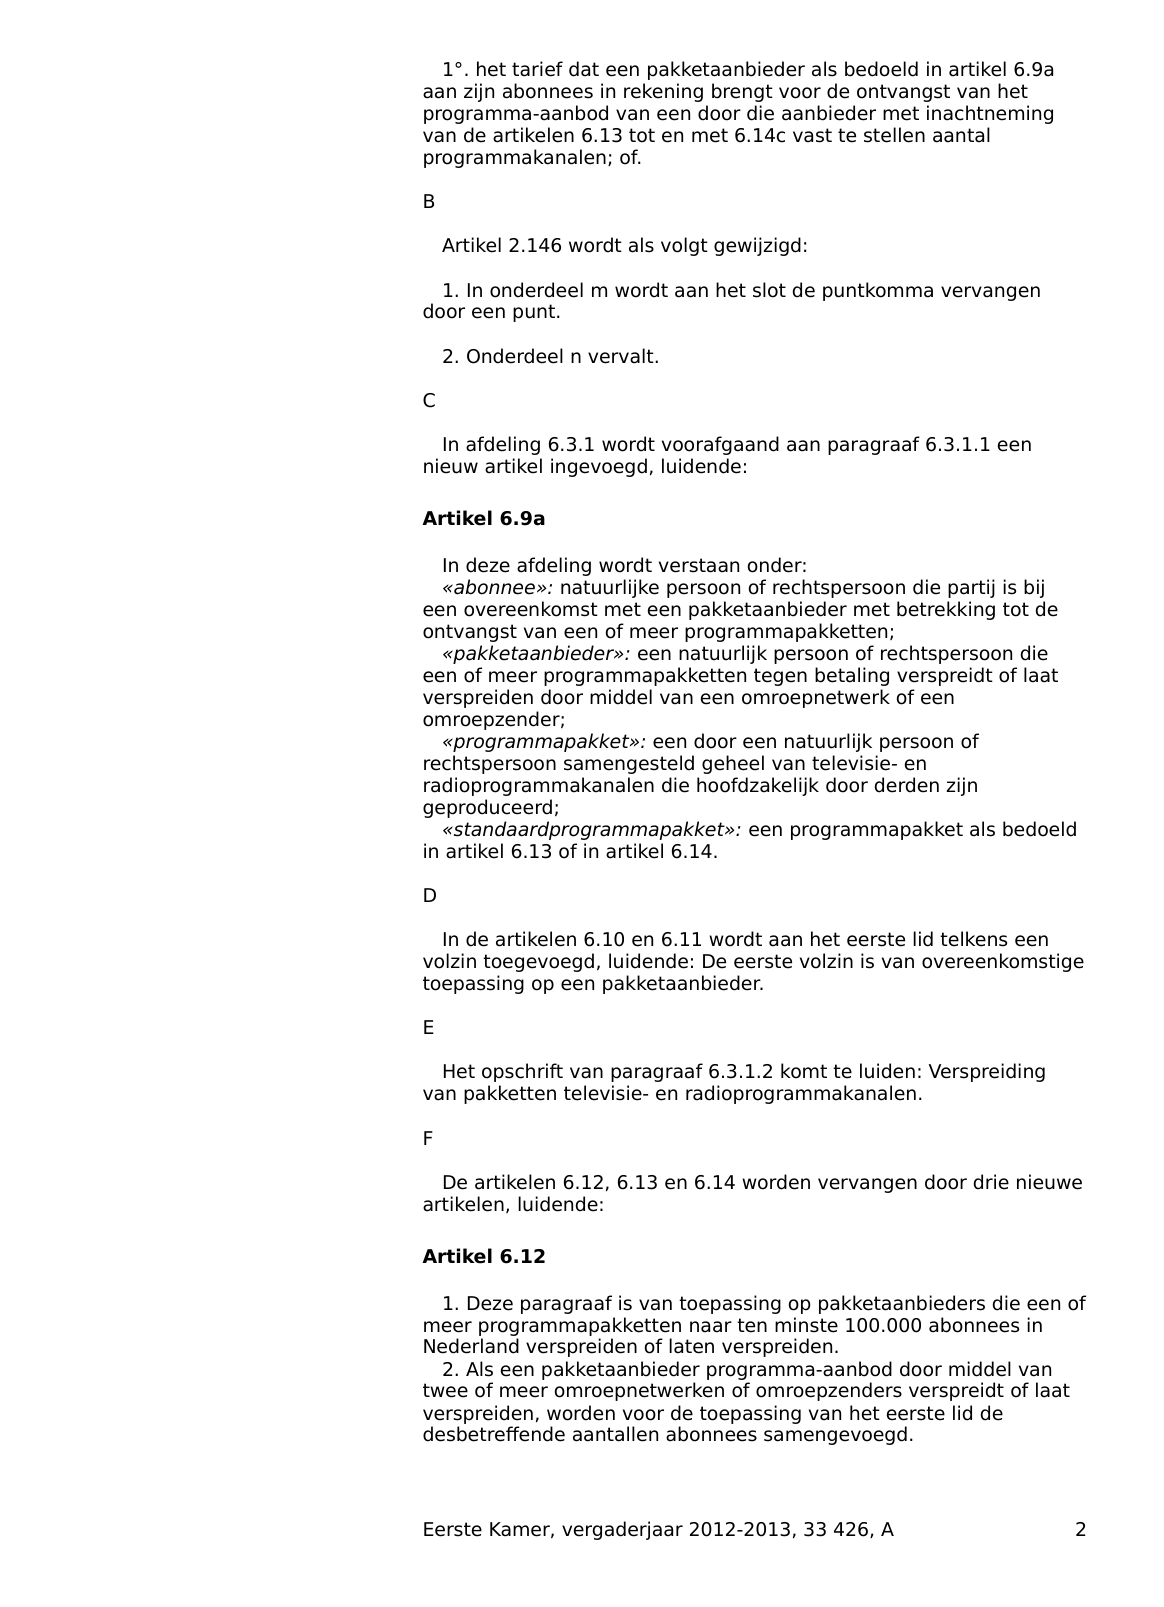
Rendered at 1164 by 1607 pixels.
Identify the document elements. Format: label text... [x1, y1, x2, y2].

text F [422, 1127, 1087, 1149]
text De artikelen 6.12, 6.13 en 6.14 worden vervangen door drie nieuwe artikelen, luidende: [422, 1172, 1087, 1216]
text D [422, 885, 1087, 907]
subtitle Artikel 6.12 [422, 1246, 1087, 1267]
text 1. In onderdeel m wordt aan het slot de puntkomma vervangen door een punt. [422, 279, 1087, 323]
text In de artikelen 6.10 en 6.11 wordt aan het eerste lid telkens een volzin toegevoegd, luidende: De eerste volzin is van overeenkomstige toepassing op een pakketaanbieder. [422, 929, 1087, 995]
text «standaardprogrammapakket»: een programmapakket als bedoeld in artikel 6.13 of in artikel 6.14. [422, 819, 1087, 863]
subtitle Artikel 6.9a [422, 508, 1087, 530]
text 2. Onderdeel n vervalt. [422, 346, 1087, 368]
text 1°. het tarief dat een pakketaanbieder als bedoeld in artikel 6.9a aan zijn abonnees in rekening brengt voor de ontvangst van het programma-aanbod van een door die aanbieder met inachtneming van de artikelen 6.13 tot en met 6.14c vast te stellen aantal programmakanalen; of. [422, 59, 1087, 169]
text Het opschrift van paragraaf 6.3.1.2 komt te luiden: Verspreiding van pakketten televisie- en radioprogrammakanalen. [422, 1061, 1087, 1105]
text «pakketaanbieder»: een natuurlijk persoon of rechtspersoon die een of meer programmapakketten tegen betaling verspreidt of laat verspreiden door middel van een omroepnetwerk of een omroepzender; [422, 643, 1087, 731]
text 2. Als een pakketaanbieder programma-aanbod door middel van twee of meer omroepnetwerken of omroepzenders verspreidt of laat verspreiden, worden voor de toepassing van het eerste lid de desbetreffende aantallen abonnees samengevoegd. [422, 1358, 1087, 1446]
text In afdeling 6.3.1 wordt voorafgaand aan paragraaf 6.3.1.1 een nieuw artikel ingevoegd, luidende: [422, 434, 1087, 478]
text 1. Deze paragraaf is van toepassing op pakketaanbieders die een of meer programmapakketten naar ten minste 100.000 abonnees in Nederland verspreiden of laten verspreiden. [422, 1292, 1087, 1358]
text B [422, 191, 1087, 213]
text E [422, 1017, 1087, 1039]
text Artikel 2.146 wordt als volgt gewijzigd: [422, 235, 1087, 257]
text C [422, 390, 1087, 412]
text In deze afdeling wordt verstaan onder: [422, 555, 1087, 577]
text «abonnee»: natuurlijke persoon of rechtspersoon die partij is bij een overeenkomst met een pakketaanbieder met betrekking tot de ontvangst van een of meer programmapakketten; [422, 577, 1087, 643]
text «programmapakket»: een door een natuurlijk persoon of rechtspersoon samengesteld geheel van televisie- en radioprogrammakanalen die hoofdzakelijk door derden zijn geproduceerd; [422, 731, 1087, 819]
